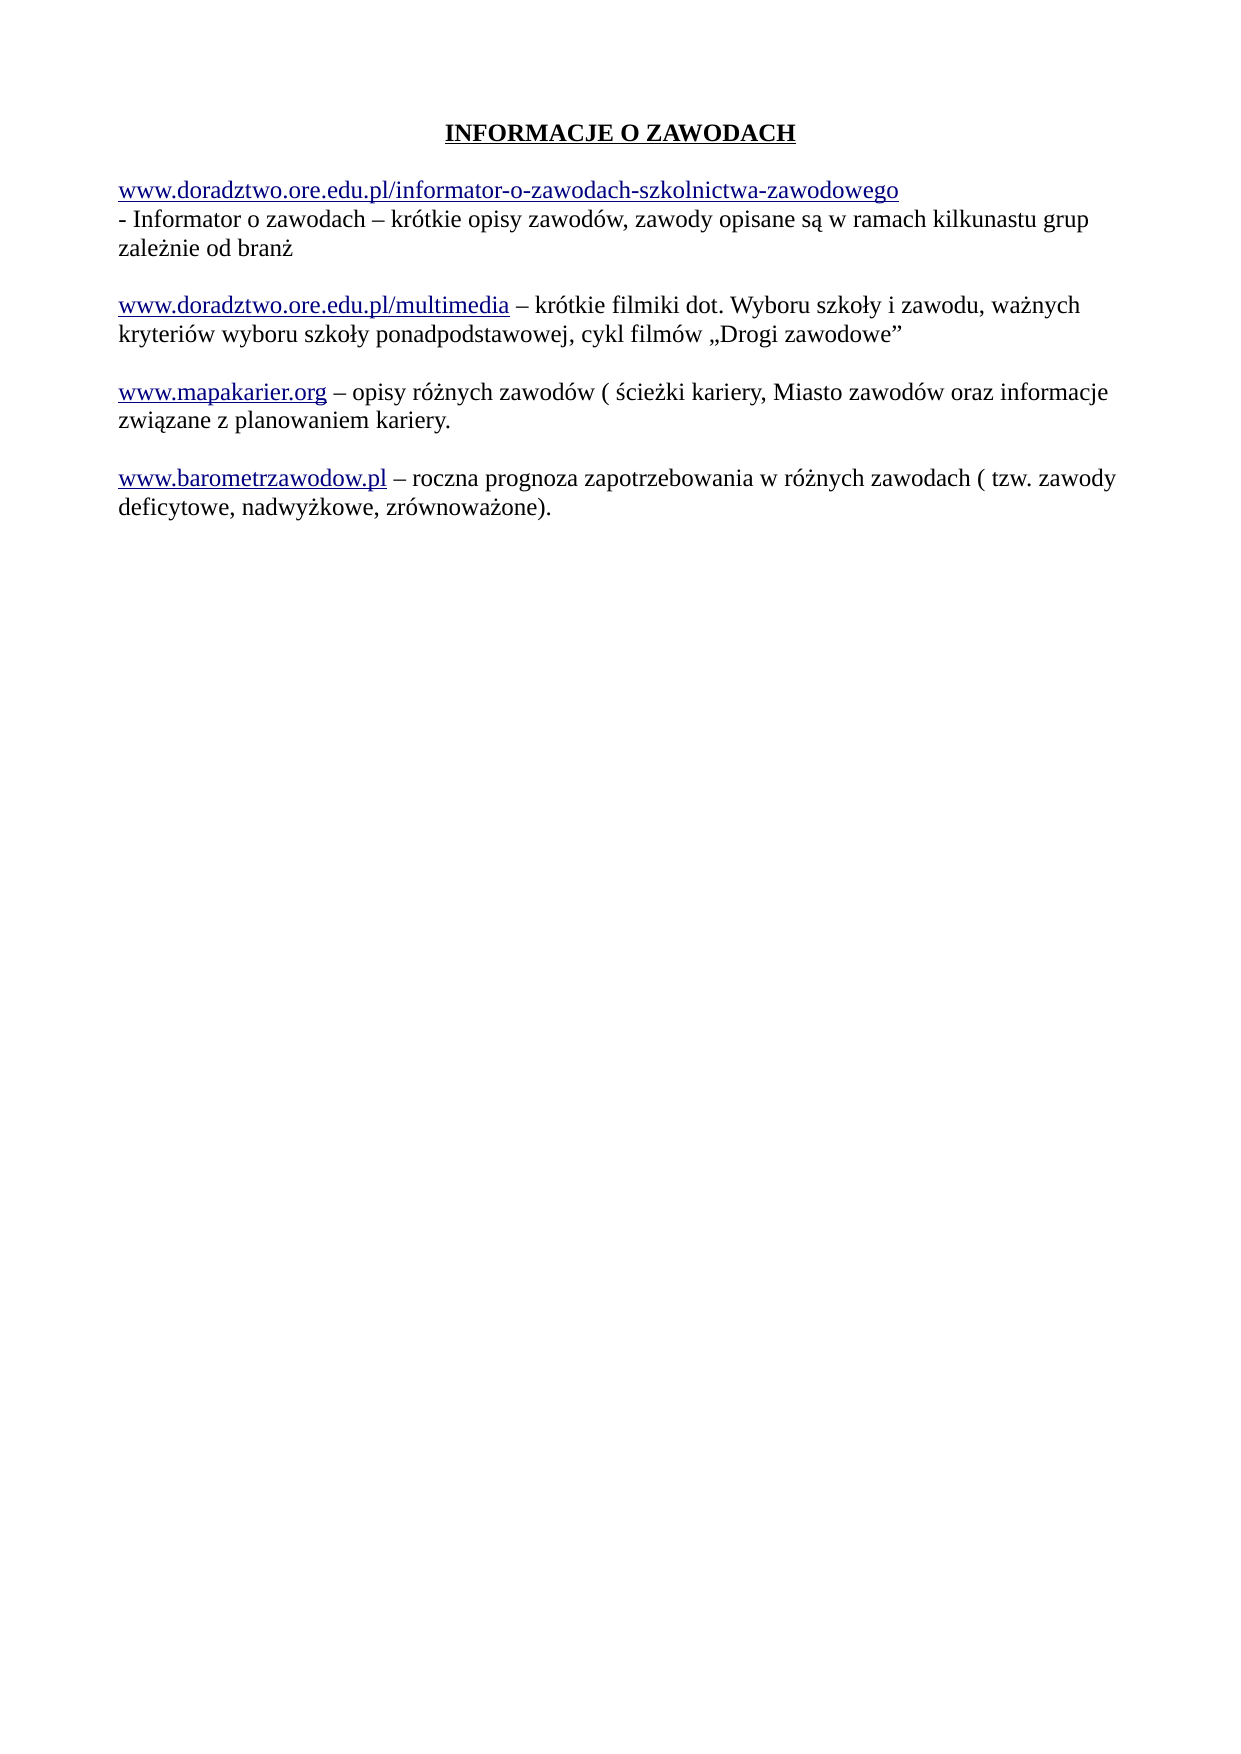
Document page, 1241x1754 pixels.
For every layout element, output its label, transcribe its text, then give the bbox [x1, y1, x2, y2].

text INFORMACJE O ZAWODACH [118, 118, 1122, 147]
text - Informator o zawodach – krótkie opisy zawodów, zawody opisane są w ramach kilkunastu grup zależnie od branż [118, 204, 1122, 262]
text www.barometrzawodow.pl – roczna prognoza zapotrzebowania w różnych zawodach ( tzw. zawody deficytowe, nadwyżkowe, zrównoważone). [118, 463, 1122, 521]
text www.mapakarier.org – opisy różnych zawodów ( ścieżki kariery, Miasto zawodów oraz informacje związane z planowaniem kariery. [118, 377, 1122, 434]
text www.doradztwo.ore.edu.pl/multimedia – krótkie filmiki dot. Wyboru szkoły i zawodu, ważnych kryteriów wyboru szkoły ponadpodstawowej, cykl filmów „Drogi zawodowe” [118, 291, 1122, 348]
text www.doradztwo.ore.edu.pl/informator-o-zawodach-szkolnictwa-zawodowego [118, 176, 1122, 204]
